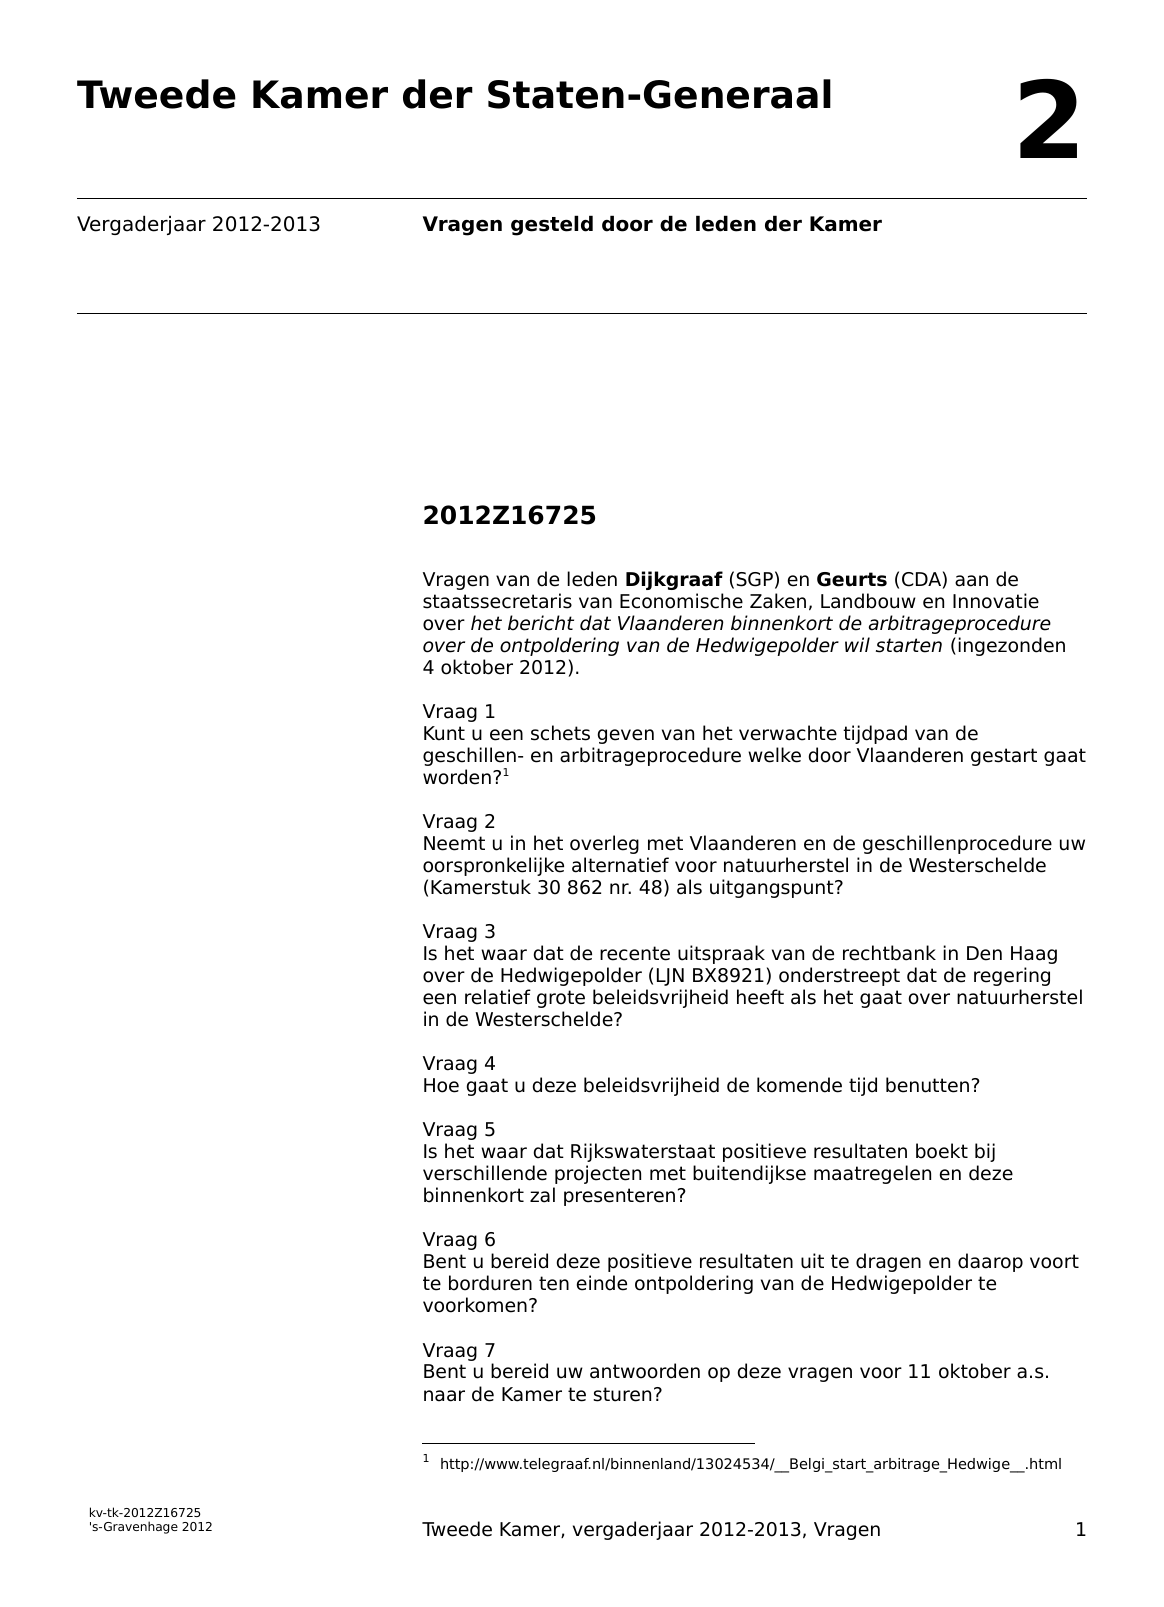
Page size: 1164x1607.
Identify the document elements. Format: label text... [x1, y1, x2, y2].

text Hoe gaat u deze beleidsvrijheid de komende tijd benutten? [422, 1075, 1087, 1097]
text Is het waar dat de recente uitspraak van de rechtbank in Den Haag over de Hedwigepolder (LJN BX8921) onderstreept dat de regering een relatief grote beleidsvrijheid heeft als het gaat over natuurherstel in de Westerschelde? [422, 943, 1087, 1031]
text Vraag 1 [422, 701, 1087, 723]
table_header 2 [886, 59, 1087, 198]
text http://www.telegraaf.nl/binnenland/13024534/__Belgi_start_arbitrage_Hedwige__.html [422, 1452, 1087, 1474]
text Vraag 7 [422, 1339, 1087, 1361]
table_header Tweede Kamer der Staten-Generaal [77, 59, 886, 198]
table_cell Vragen gesteld door de leden der Kamer [422, 199, 1087, 313]
text Vraag 3 [422, 921, 1087, 943]
text Kunt u een schets geven van het verwachte tijdpad van de geschillen- en arbitrageprocedure welke door Vlaanderen gestart gaat worden? [422, 723, 1087, 789]
text Bent u bereid uw antwoorden op deze vragen voor 11 oktober a.s. naar de Kamer te sturen? [422, 1361, 1087, 1405]
text 's-Gravenhage 2012 [88, 1520, 323, 1534]
text Bent u bereid deze positieve resultaten uit te dragen en daarop voort te borduren ten einde ontpoldering van de Hedwigepolder te voorkomen? [422, 1251, 1087, 1317]
text Neemt u in het overleg met Vlaanderen en de geschillenprocedure uw oorspronkelijke alternatief voor natuurherstel in de Westerschelde (Kamerstuk 30 862 nr. 48) als uitgangspunt? [422, 833, 1087, 899]
text kv-tk-2012Z16725 [88, 1506, 323, 1520]
text Is het waar dat Rijkswaterstaat positieve resultaten boekt bij verschillende projecten met buitendijkse maatregelen en deze binnenkort zal presenteren? [422, 1141, 1087, 1207]
text 2012Z16725 [422, 501, 1087, 531]
text Vraag 4 [422, 1053, 1087, 1075]
text Vraag 6 [422, 1229, 1087, 1251]
text Vragen van de leden Dijkgraaf (SGP) en Geurts (CDA) aan de staatssecretaris van Economische Zaken, Landbouw en Innovatie over het bericht dat Vlaanderen binnenkort de arbitrageprocedure over de ontpoldering van de Hedwigepolder wil starten (ingezonden 4 oktober 2012). [422, 569, 1087, 679]
text Vraag 2 [422, 811, 1087, 833]
text Vraag 5 [422, 1119, 1087, 1141]
table_cell Vergaderjaar 2012-2013 [77, 199, 422, 313]
